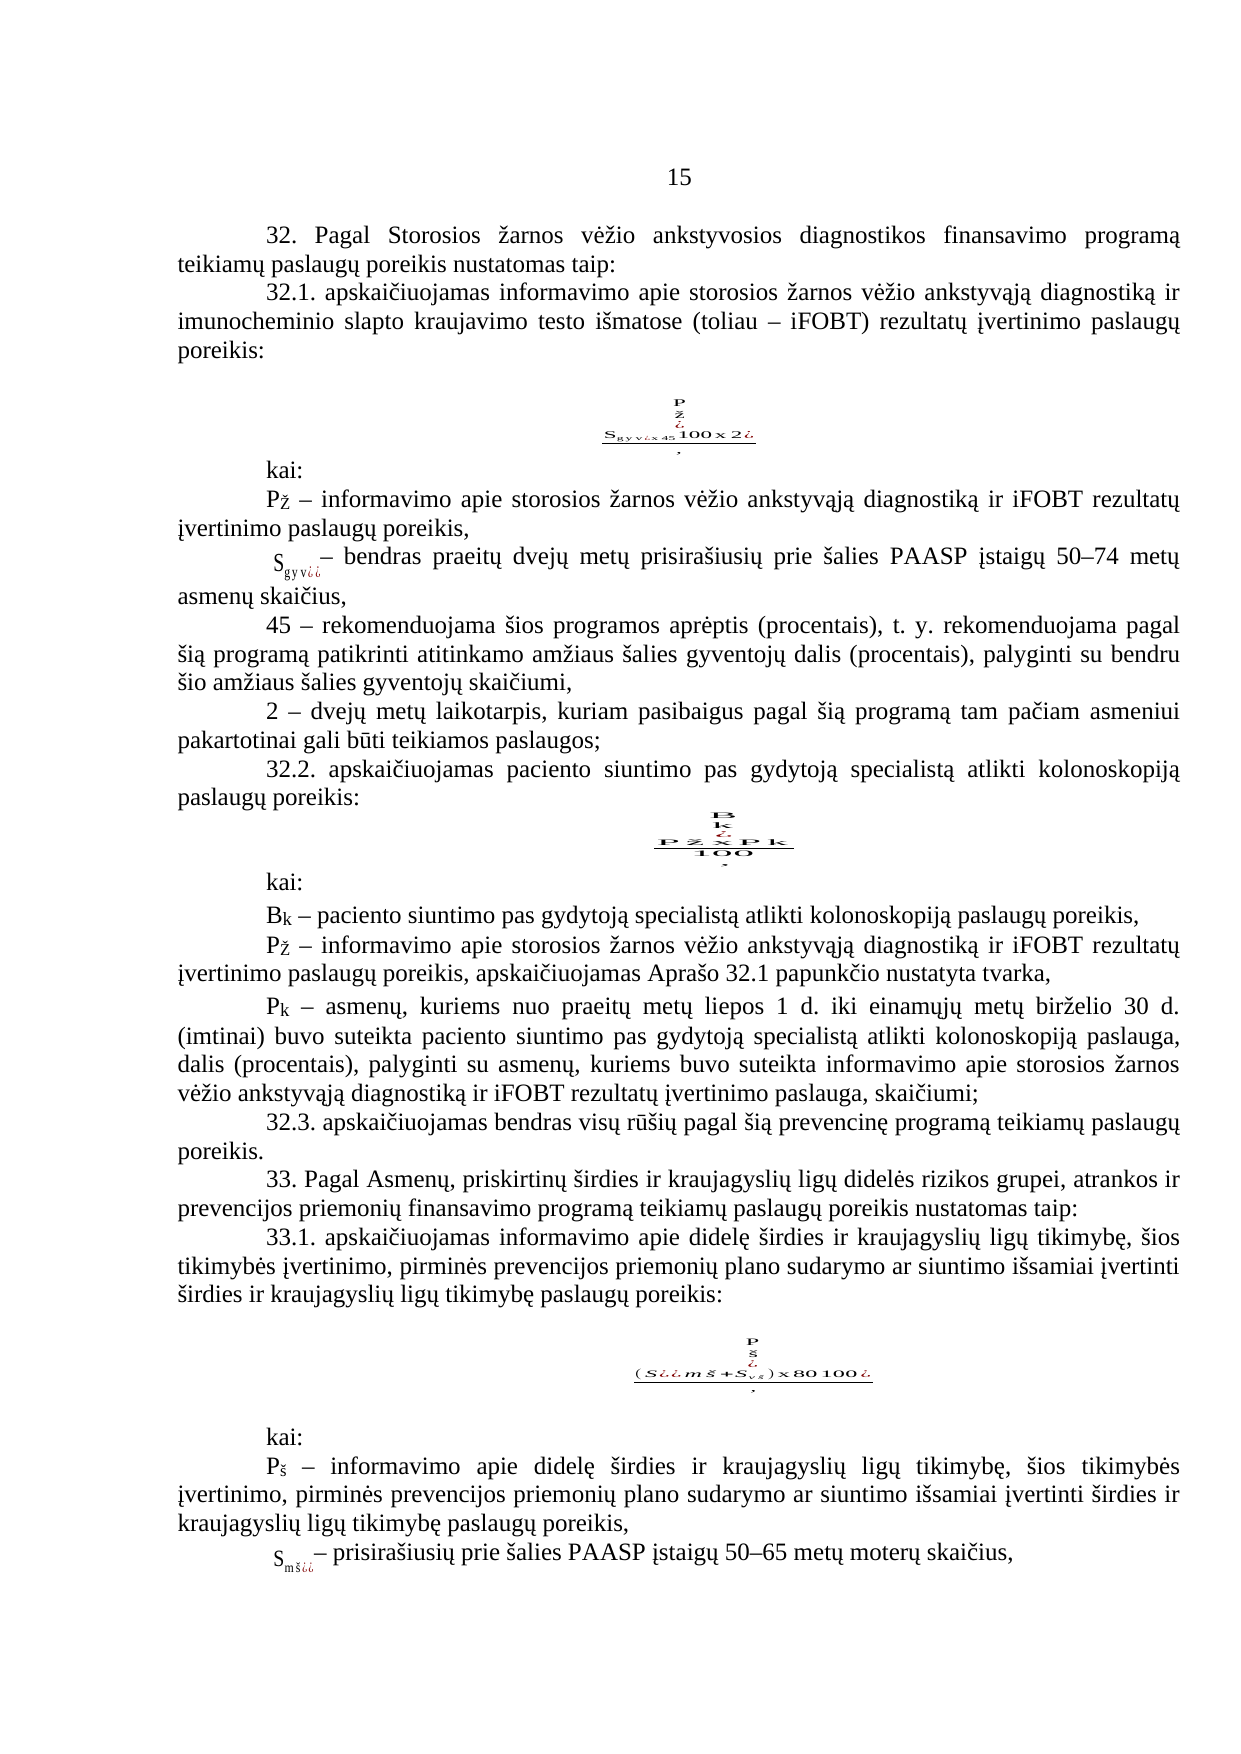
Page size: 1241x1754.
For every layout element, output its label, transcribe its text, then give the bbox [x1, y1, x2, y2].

text Pk – asmenų, kuriems nuo praeitų metų liepos 1 d. iki einamųjų metų birželio 30 d. (imtinai) buvo suteikta paciento siuntimo pas gydytoją specialistą atlikti kolonoskopiją paslauga, dalis (procentais), palyginti su asmenų, kuriems buvo suteikta informavimo apie storosios žarnos vėžio ankstyvąją diagnostiką ir iFOBT rezultatų įvertinimo paslauga, skaičiumi; [177, 987, 1181, 1107]
text Pš – informavimo apie didelę širdies ir kraujagyslių ligų tikimybę, šios tikimybės įvertinimo, pirminės prevencijos priemonių plano sudarymo ar siuntimo išsamiai įvertinti širdies ir kraujagyslių ligų tikimybę paslaugų poreikis, [177, 1451, 1181, 1537]
text 32.3. apskaičiuojamas bendras visų rūšių pagal šią prevencinę programą teikiamų paslaugų poreikis. [177, 1107, 1181, 1164]
text Bk – paciento siuntimo pas gydytoją specialistą atlikti kolonoskopiją paslaugų poreikis, [177, 896, 1181, 930]
text kai: [177, 867, 1181, 896]
text 32.2. apskaičiuojamas paciento siuntimo pas gydytoją specialistą atlikti kolonoskopiją paslaugų poreikis: [177, 754, 1181, 811]
text 2 – dvejų metų laikotarpis, kuriam pasibaigus pagal šią programą tam pačiam asmeniui pakartotinai gali būti teikiamos paslaugos; [177, 696, 1181, 754]
text 32.1. apskaičiuojamas informavimo apie storosios žarnos vėžio ankstyvąją diagnostiką ir imunocheminio slapto kraujavimo testo išmatose (toliau – iFOBT) rezultatų įvertinimo paslaugų poreikis: [177, 277, 1181, 364]
text kai: [177, 1422, 1181, 1451]
text PŽ – informavimo apie storosios žarnos vėžio ankstyvąją diagnostiką ir iFOBT rezultatų įvertinimo paslaugų poreikis, apskaičiuojamas Aprašo 32.1 papunkčio nustatyta tvarka, [177, 930, 1181, 987]
text – prisirašiusių prie šalies PAASP įstaigų 50–65 metų moterų skaičius, [177, 1537, 1181, 1575]
text – bendras praeitų dvejų metų prisirašiusių prie šalies PAASP įstaigų 50–74 metų asmenų skaičius, [177, 541, 1181, 610]
text 33. Pagal Asmenų, priskirtinų širdies ir kraujagyslių ligų didelės rizikos grupei, atrankos ir prevencijos priemonių finansavimo programą teikiamų paslaugų poreikis nustatomas taip: [177, 1164, 1181, 1222]
text 33.1. apskaičiuojamas informavimo apie didelę širdies ir kraujagyslių ligų tikimybę, šios tikimybės įvertinimo, pirminės prevencijos priemonių plano sudarymo ar siuntimo išsamiai įvertinti širdies ir kraujagyslių ligų tikimybę paslaugų poreikis: [177, 1222, 1181, 1308]
text 32. Pagal Storosios žarnos vėžio ankstyvosios diagnostikos finansavimo programą teikiamų paslaugų poreikis nustatomas taip: [177, 220, 1181, 277]
text 45 – rekomenduojama šios programos aprėptis (procentais), t. y. rekomenduojama pagal šią programą patikrinti atitinkamo amžiaus šalies gyventojų dalis (procentais), palyginti su bendru šio amžiaus šalies gyventojų skaičiumi, [177, 610, 1181, 696]
text kai: [177, 455, 1181, 484]
text PŽ – informavimo apie storosios žarnos vėžio ankstyvąją diagnostiką ir iFOBT rezultatų įvertinimo paslaugų poreikis, [177, 484, 1181, 541]
